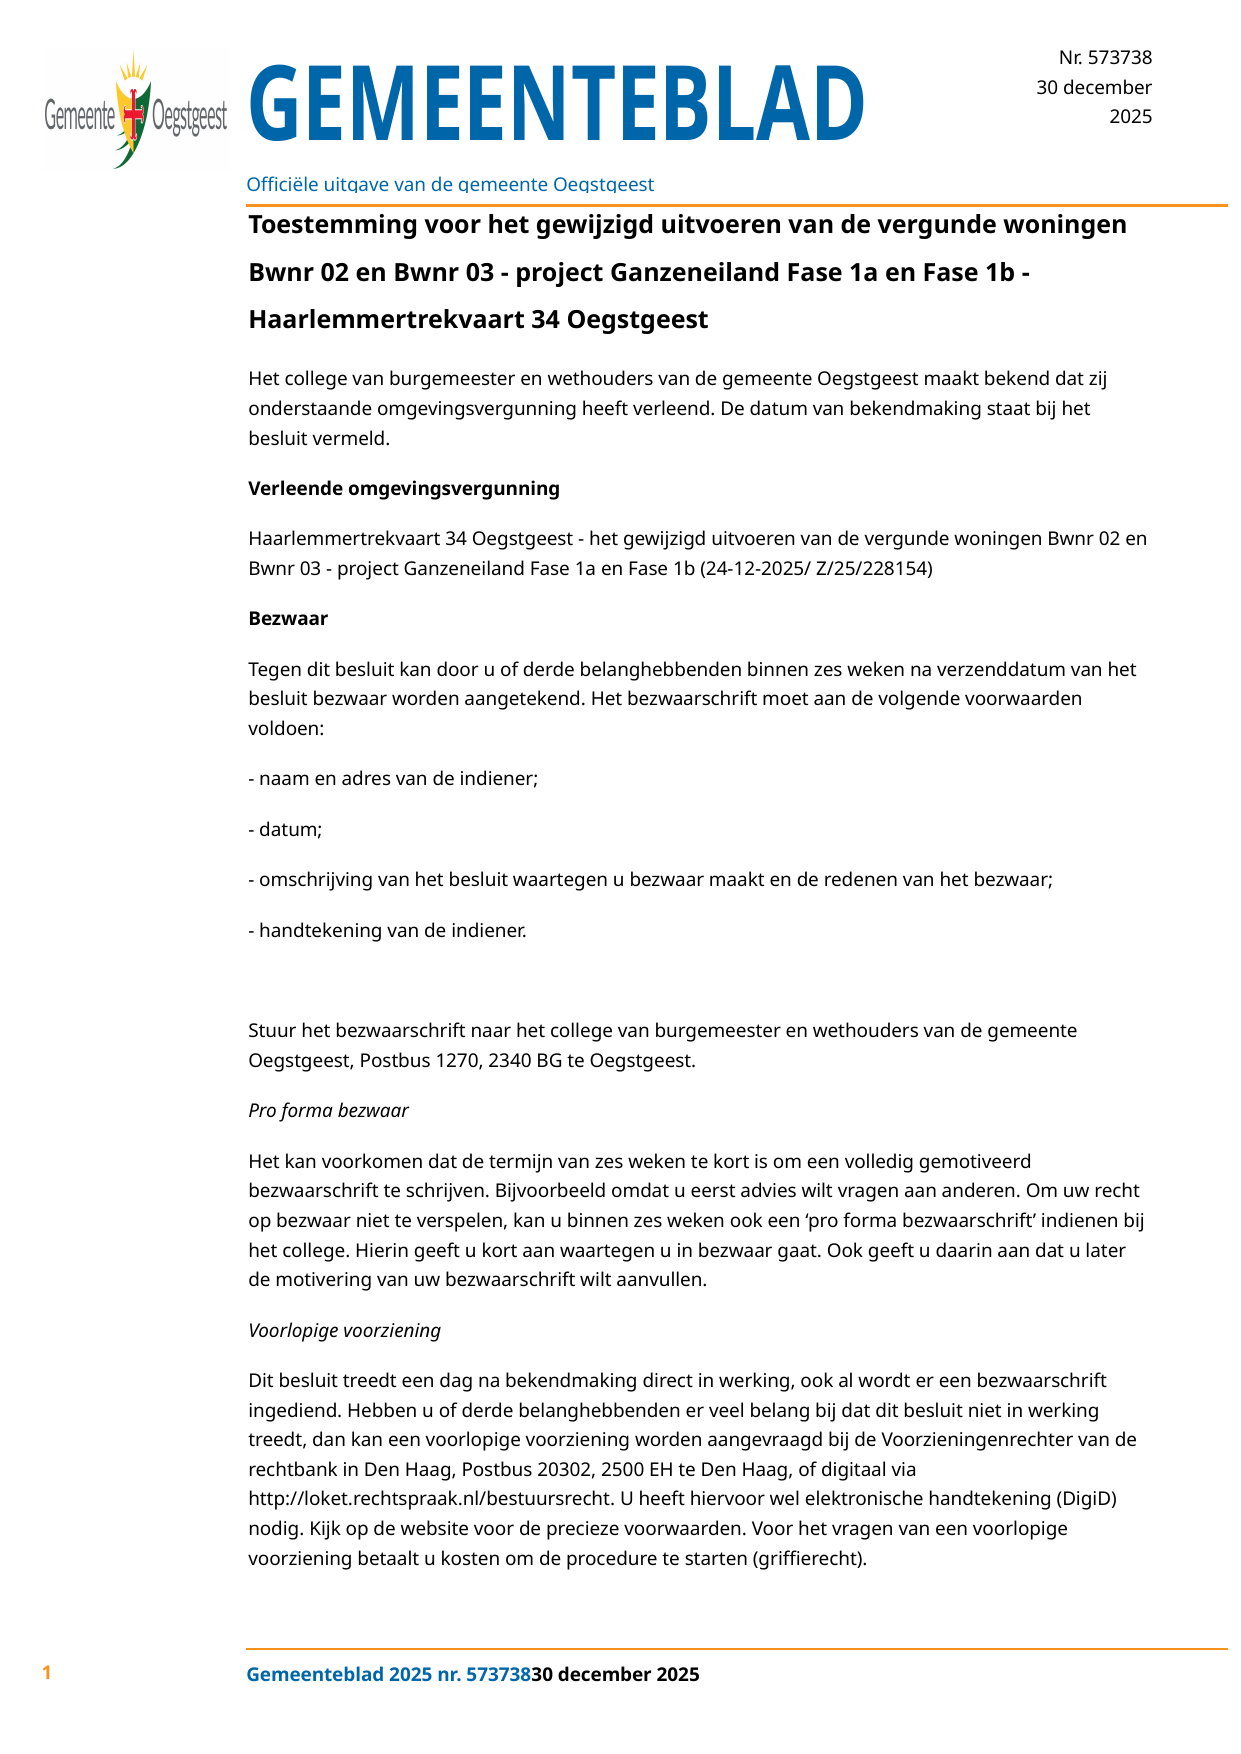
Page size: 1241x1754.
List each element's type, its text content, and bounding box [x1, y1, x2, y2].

text Het college van burgemeester en wethouders van de gemeente Oegstgeest maakt bekend dat zij onderstaande omgevingsvergunning heeft verleend. De datum van bekendmaking staat bij het besluit vermeld. [248, 366, 1152, 450]
text Toestemming voor het gewijzigd uitvoeren van de vergunde woningen Bwnr 02 en Bwnr 03 - project Ganzeneiland Fase 1a en Fase 1b - Haarlemmertrekvaart 34 Oegstgeest [248, 207, 1152, 336]
text Bezwaar [248, 606, 1152, 631]
picture [41, 47, 231, 172]
text Het kan voorkomen dat de termijn van zes weken te kort is om een volledig gemotiveerd bezwaarschrift te schrijven. Bijvoorbeeld omdat u eerst advies wilt vragen aan anderen. Om uw recht op bezwaar niet te verspelen, kan u binnen zes weken ook een ‘pro forma bezwaarschrift’ indienen bij het college. Hierin geeft u kort aan waartegen u in bezwaar gaat. Ook geeft u daarin aan dat u later de motivering van uw bezwaarschrift wilt aanvullen. [248, 1148, 1152, 1292]
text Verleende omgevingsvergunning [248, 475, 1152, 501]
text Voorlopige voorziening [248, 1317, 1152, 1342]
text Pro forma bezwaar [248, 1098, 1152, 1123]
text - omschrijving van het besluit waartegen u bezwaar maakt en de redenen van het bezwaar; [248, 866, 1152, 892]
text Stuur het bezwaarschrift naar het college van burgemeester en wethouders van de gemeente Oegstgeest, Postbus 1270, 2340 BG te Oegstgeest. [248, 1018, 1152, 1073]
text Tegen dit besluit kan door u of derde belanghebbenden binnen zes weken na verzenddatum van het besluit bezwaar worden aangetekend. Het bezwaarschrift moet aan de volgende voorwaarden voldoen: [248, 656, 1152, 741]
text Dit besluit treedt een dag na bekendmaking direct in werking, ook al wordt er een bezwaarschrift ingediend. Hebben u of derde belanghebbenden er veel belang bij dat dit besluit niet in werking treedt, dan kan een voorlopige voorziening worden aangevraagd bij de Voorzieningenrechter van de rechtbank in Den Haag, Postbus 20302, 2500 EH te Den Haag, of digitaal via http://loket.rechtspraak.nl/bestuursrecht. U heeft hiervoor wel elektronische handtekening (DigiD) nodig. Kijk op de website voor de precieze voorwaarden. Voor het vragen van een voorlopige voorziening betaalt u kosten om de procedure te starten (griffierecht). [248, 1367, 1152, 1570]
text - naam en adres van de indiener; [248, 766, 1152, 791]
text - datum; [248, 816, 1152, 842]
text - handtekening van de indiener. [248, 917, 1152, 942]
text Haarlemmertrekvaart 34 Oegstgeest - het gewijzigd uitvoeren van de vergunde woningen Bwnr 02 en Bwnr 03 - project Ganzeneiland Fase 1a en Fase 1b (24-12-2025/ Z/25/228154) [248, 526, 1152, 581]
